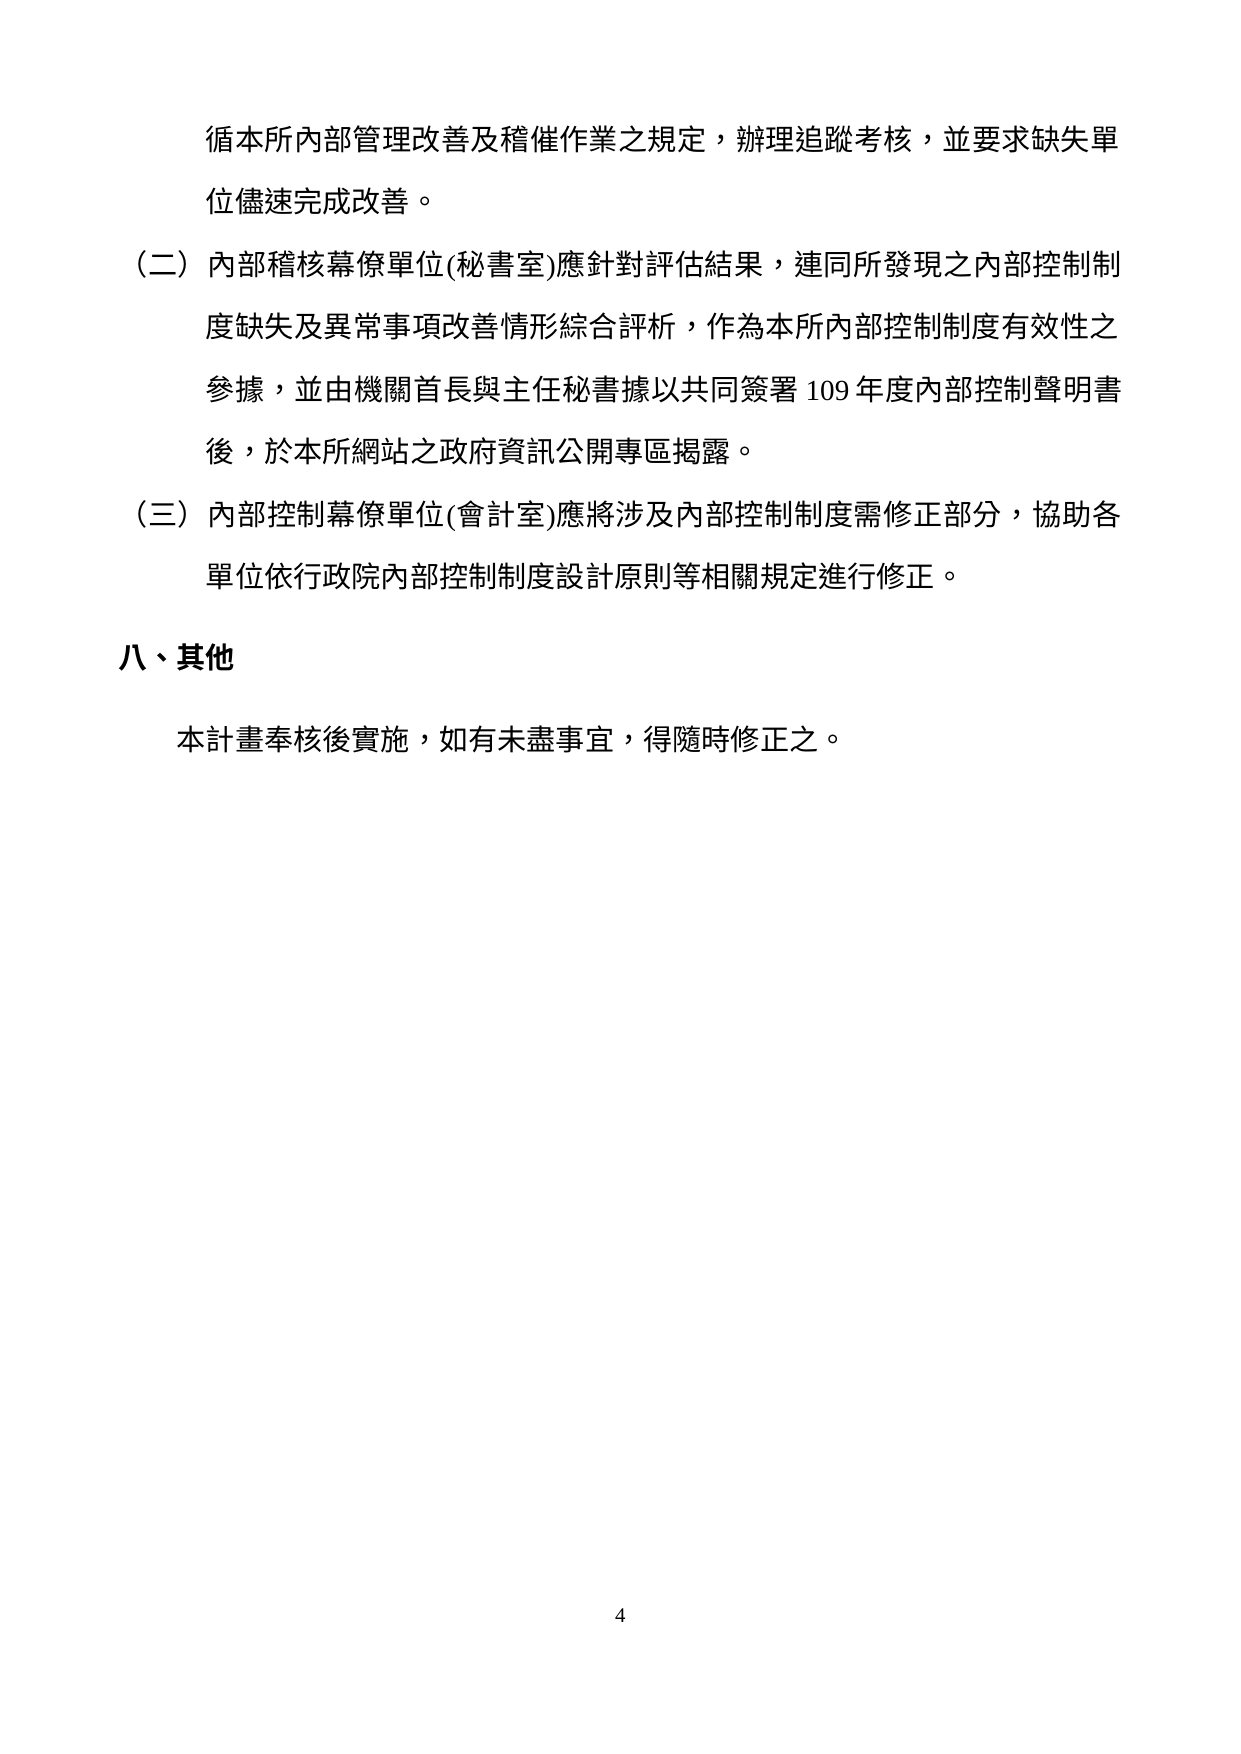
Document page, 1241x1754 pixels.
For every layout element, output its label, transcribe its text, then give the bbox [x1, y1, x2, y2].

text 本計畫奉核後實施，如有未盡事宜，得隨時修正之。 [118, 696, 1122, 758]
text 循本所內部管理改善及稽催作業之規定，辦理追蹤考核，並要求缺失單位儘速完成改善。 [118, 96, 1122, 221]
text （二）內部稽核幕僚單位(秘書室)應針對評估結果，連同所發現之內部控制制度缺失及異常事項改善情形綜合評析，作為本所內部控制制度有效性之參據，並由機關首長與主任秘書據以共同簽署109年度內部控制聲明書後，於本所網站之政府資訊公開專區揭露。 [118, 221, 1122, 471]
text 八、其他 [118, 614, 1122, 677]
text （三）內部控制幕僚單位(會計室)應將涉及內部控制制度需修正部分，協助各單位依行政院內部控制制度設計原則等相關規定進行修正。 [118, 471, 1122, 596]
